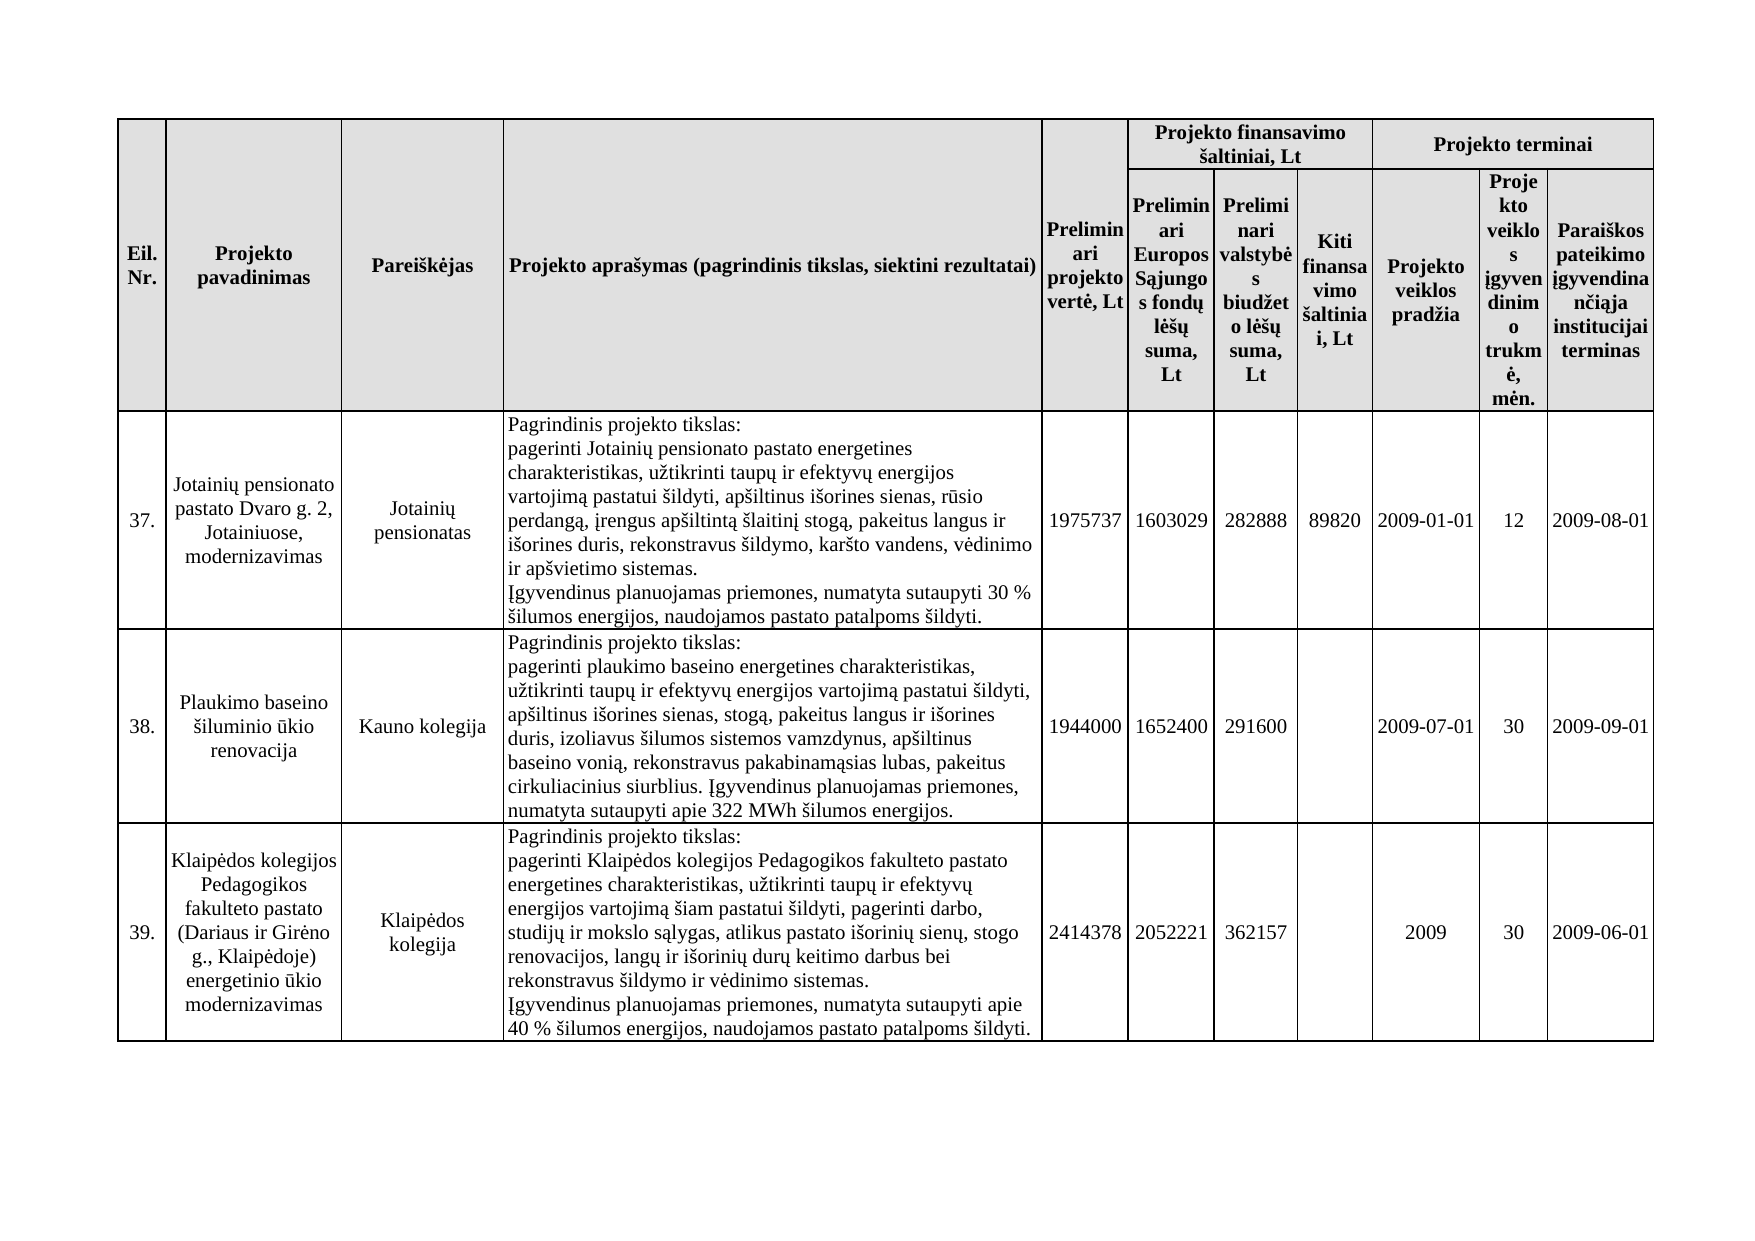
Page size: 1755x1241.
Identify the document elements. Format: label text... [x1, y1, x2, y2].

table_cell 2009 [1373, 824, 1479, 1040]
table_cell [1298, 630, 1372, 822]
table_cell 2414378 [1043, 824, 1127, 1040]
table_cell 2009-06-01 [1548, 824, 1653, 1040]
table_cell Kauno kolegija [342, 630, 503, 822]
table_cell Pagrindinis projekto tikslas: pagerinti Jotainių pensionato pastato energetines charakteristikas, užtikrinti taupų ir efektyvų energijos vartojimą pastatui šildyti, apšiltinus išorines sienas, rūsio perdangą, įrengus apšiltintą šlaitinį stogą, pakeitus langus ir išorines duris, rekonstravus šildymo, karšto vandens, vėdinimo ir apšvietimo sistemas. Įgyvendinus planuojamas priemones, numatyta sutaupyti 30 % šilumos energijos, naudojamos pastato patalpoms šildyti. [504, 412, 1041, 628]
table_cell Kiti finansavimo šaltiniai, Lt [1298, 170, 1372, 410]
table_cell 1603029 [1129, 412, 1213, 628]
table_cell Klaipėdos kolegijos Pedagogikos fakulteto pastato (Dariaus ir Girėno g., Klaipėdoje) energetinio ūkio modernizavimas [167, 824, 341, 1040]
table_header Preliminari projekto vertė, Lt [1043, 120, 1127, 410]
table_cell 2009-08-01 [1548, 412, 1653, 628]
table_header Pareiškėjas [342, 120, 503, 410]
table_header Eil. Nr. [119, 120, 165, 410]
table_cell Preliminari Europos Sąjungos fondų lėšų suma, Lt [1129, 170, 1213, 410]
table_cell 2052221 [1129, 824, 1213, 1040]
table_cell Projekto veiklos pradžia [1373, 170, 1479, 410]
table_cell 1652400 [1129, 630, 1213, 822]
table_cell 37. [119, 412, 165, 628]
table_cell 1944000 [1043, 630, 1127, 822]
table_header Projekto finansavimo šaltiniai, Lt [1129, 120, 1372, 168]
table_header Projekto terminai [1373, 120, 1653, 168]
table_cell 39. [119, 824, 165, 1040]
table_header Projekto pavadinimas [167, 120, 341, 410]
table_cell 362157 [1215, 824, 1297, 1040]
table_cell 2009-09-01 [1548, 630, 1653, 822]
table_cell Projekto veiklos įgyvendinimo trukmė, mėn. [1480, 170, 1547, 410]
table_cell 2009-01-01 [1373, 412, 1479, 628]
table_cell Jotainių pensionato pastato Dvaro g. 2, Jotainiuose, modernizavimas [167, 412, 341, 628]
table_cell 38. [119, 630, 165, 822]
table_cell Pagrindinis projekto tikslas: pagerinti plaukimo baseino energetines charakteristikas, užtikrinti taupų ir efektyvų energijos vartojimą pastatui šildyti, apšiltinus išorines sienas, stogą, pakeitus langus ir išorines duris, izoliavus šilumos sistemos vamzdynus, apšiltinus baseino vonią, rekonstravus pakabinamąsias lubas, pakeitus cirkuliacinius siurblius. Įgyvendinus planuojamas priemones, numatyta sutaupyti apie 322 MWh šilumos energijos. [504, 630, 1041, 822]
table_cell 291600 [1215, 630, 1297, 822]
table_cell 89820 [1298, 412, 1372, 628]
table_cell Plaukimo baseino šiluminio ūkio renovacija [167, 630, 341, 822]
table_cell [1298, 824, 1372, 1040]
table_cell 30 [1480, 824, 1547, 1040]
table_cell Preliminari valstybės biudžeto lėšų suma, Lt [1215, 170, 1297, 410]
table_cell 1975737 [1043, 412, 1127, 628]
table_cell Paraiškos pateikimo įgyvendinančiąja institucijai terminas [1548, 170, 1653, 410]
table_cell 2009-07-01 [1373, 630, 1479, 822]
table_cell Pagrindinis projekto tikslas: pagerinti Klaipėdos kolegijos Pedagogikos fakulteto pastato energetines charakteristikas, užtikrinti taupų ir efektyvų energijos vartojimą šiam pastatui šildyti, pagerinti darbo, studijų ir mokslo sąlygas, atlikus pastato išorinių sienų, stogo renovacijos, langų ir išorinių durų keitimo darbus bei rekonstravus šildymo ir vėdinimo sistemas. Įgyvendinus planuojamas priemones, numatyta sutaupyti apie 40 % šilumos energijos, naudojamos pastato patalpoms šildyti. [504, 824, 1041, 1040]
table_header Projekto aprašymas (pagrindinis tikslas, siektini rezultatai) [504, 120, 1041, 410]
table_cell 282888 [1215, 412, 1297, 628]
table_cell 30 [1480, 630, 1547, 822]
table_cell Klaipėdos kolegija [342, 824, 503, 1040]
table_cell Jotainių pensionatas [342, 412, 503, 628]
table_cell 12 [1480, 412, 1547, 628]
